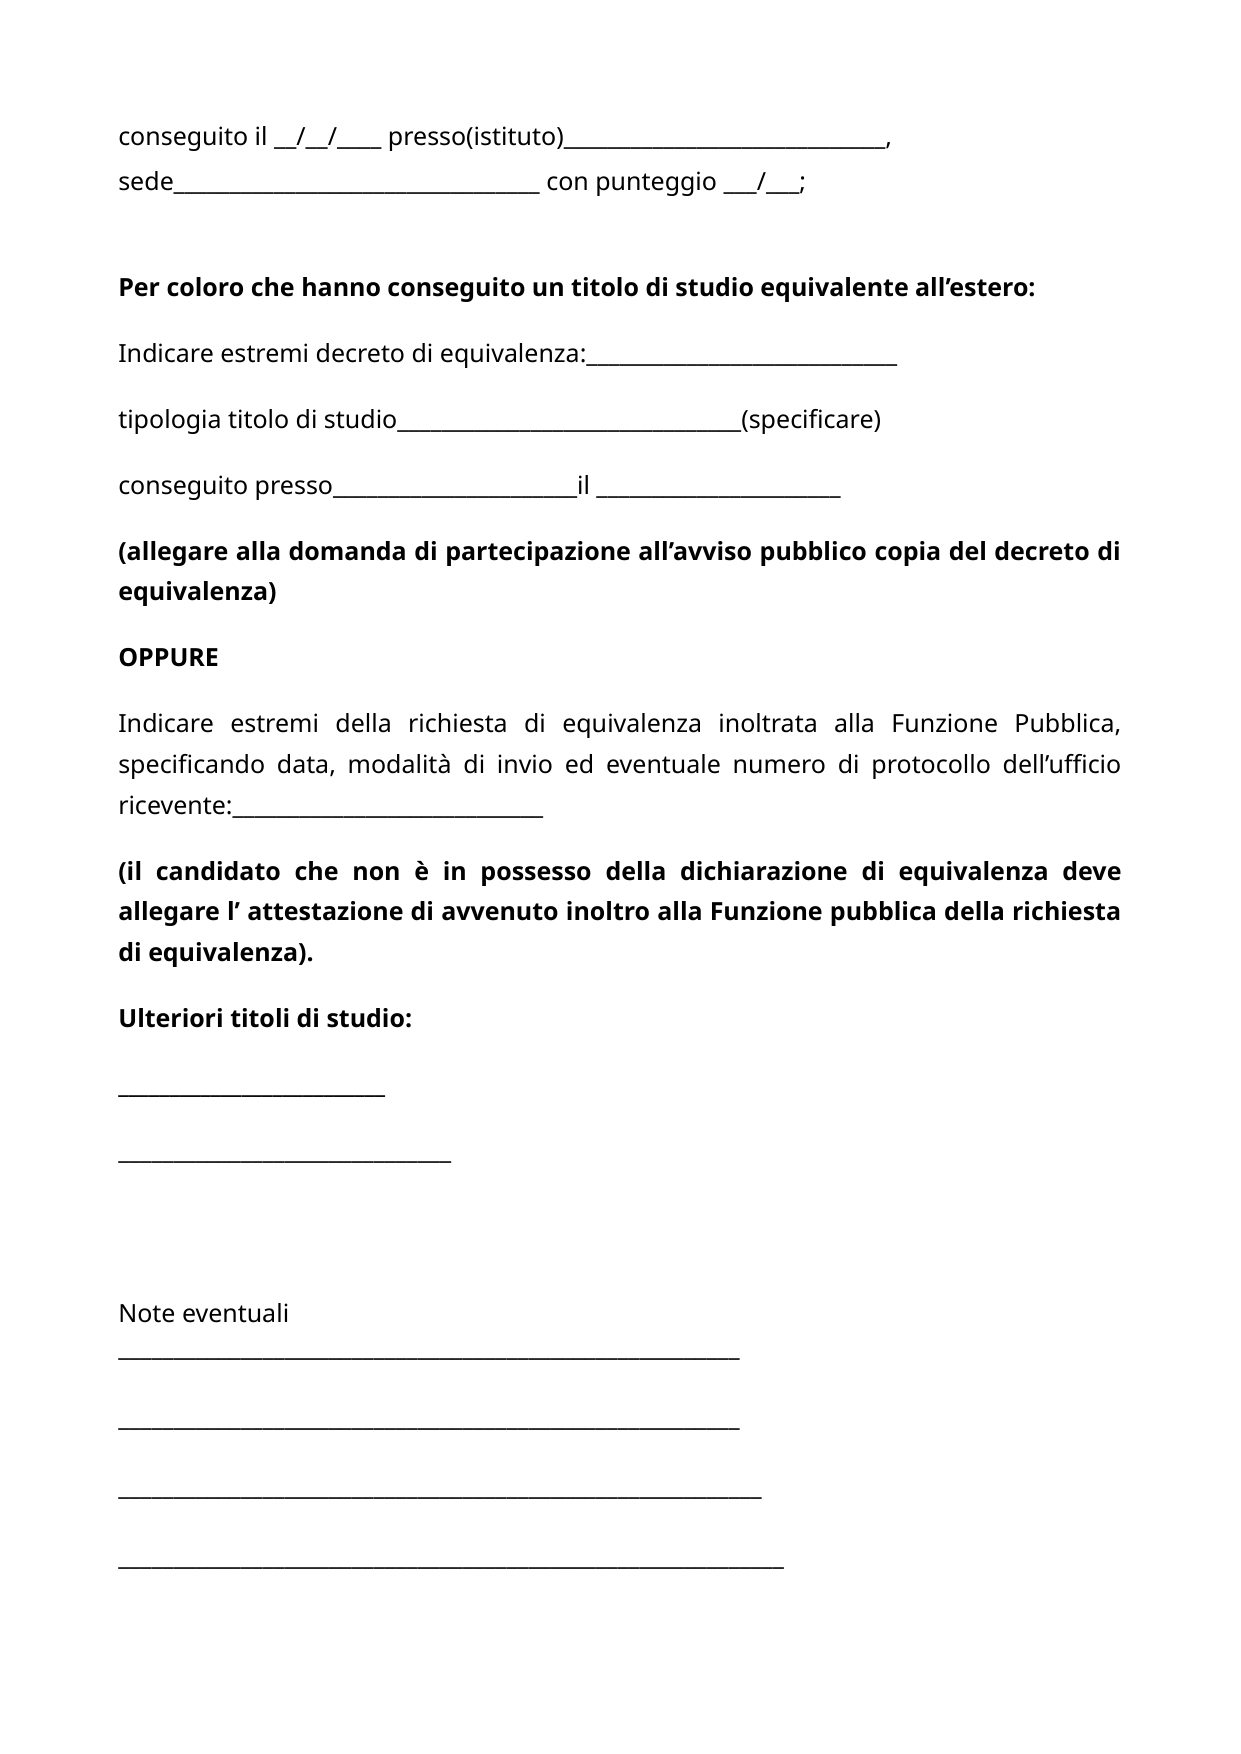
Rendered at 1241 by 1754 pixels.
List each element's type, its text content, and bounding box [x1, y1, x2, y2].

text __________________________ [118, 1067, 1123, 1101]
text ____________________________________________________________ [118, 1538, 1123, 1572]
text Ulteriori titoli di studio: [118, 1001, 1123, 1035]
text Note eventuali [118, 1296, 1123, 1330]
text (il candidato che non è in possesso della dichiarazione di equivalenza deve allegare l’ attestazione di avvenuto inoltro alla Funzione pubblica della richiesta di equivalenza). [118, 853, 1123, 969]
text Indicare estremi della richiesta di equivalenza inoltrata alla Funzione Pubblica, specificando data, modalità di invio ed eventuale numero di protocollo dell’ufficio ricevente:____________________________ [118, 706, 1123, 821]
text tipologia titolo di studio_______________________________(specificare) [118, 402, 1123, 436]
text ______________________________ [118, 1132, 1123, 1166]
text Per coloro che hanno conseguito un titolo di studio equivalente all’estero: [118, 270, 1123, 304]
list conseguito il __/__/____ presso(istituto)_____________________________, [118, 118, 1123, 152]
text Indicare estremi decreto di equivalenza:____________________________ [118, 336, 1123, 370]
text OPPURE [118, 640, 1123, 674]
text (allegare alla domanda di partecipazione all’avviso pubblico copia del decreto di equivalenza) [118, 533, 1123, 608]
text ________________________________________________________ [118, 1330, 1123, 1364]
text __________________________________________________________ [118, 1469, 1123, 1503]
text sede_________________________________ con punteggio ___/___; [118, 164, 1123, 198]
text ________________________________________________________ [118, 1399, 1123, 1433]
text conseguito presso______________________il ______________________ [118, 467, 1123, 501]
